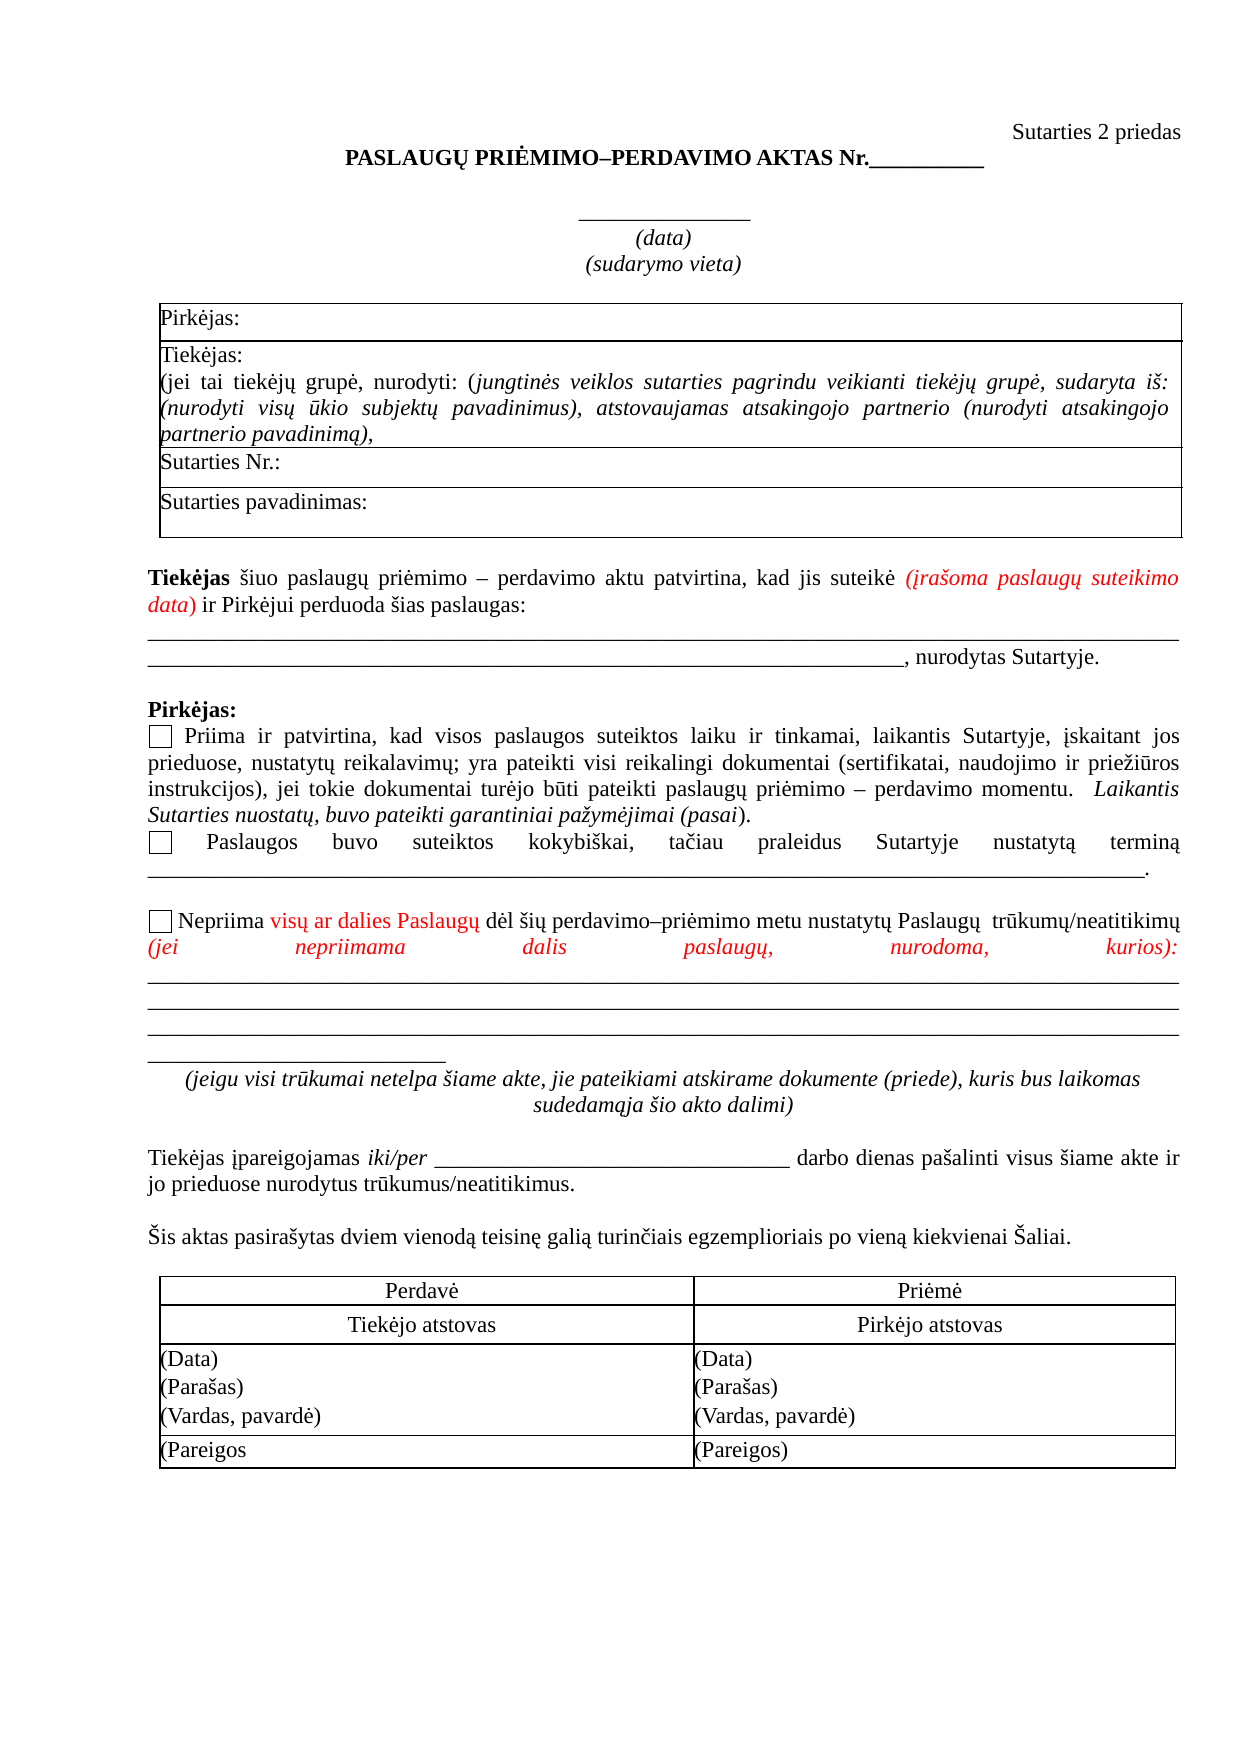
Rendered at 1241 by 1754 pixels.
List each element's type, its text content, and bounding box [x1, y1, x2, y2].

table_cell Sutarties Nr.: [161, 448, 1181, 486]
list Tiekėjas šiuo paslaugų priėmimo – perdavimo aktu patvirtina, kad jis suteikė (įrašoma paslaugų suteikimo data) ir Pirkėjui perduoda šias paslaugas: [148, 564, 1181, 617]
text Tiekėjas įpareigojamas iki/per _______________________________ darbo dienas pašalinti visus šiame akte ir jo prieduose nurodytus trūkumus/neatitikimus. [148, 1144, 1181, 1197]
table_header Pirkėjas: [161, 304, 1181, 340]
table_cell Tiekėjo atstovas [161, 1306, 693, 1343]
table_cell (Parašas) [695, 1373, 1175, 1402]
text (data) [148, 223, 1181, 250]
table_cell (Data) [695, 1345, 1175, 1373]
table_cell (Pareigos [161, 1436, 693, 1467]
text (jeigu visi trūkumai netelpa šiame akte, jie pateikiami atskirame dokumente (priede), kuris bus laikomas sudedamąja šio akto dalimi) [148, 1065, 1181, 1118]
list Nepriima visų ar dalies Paslaugų dėl šių perdavimo–priėmimo metu nustatytų Paslaugų trūkumų/neatitikimų (jei nepriimama dalis paslaugų, nurodoma, kurios): ________________________________________________________________________________________________________________________________________________________________________________________________________________________________________________________________________________________________________ [148, 907, 1181, 1065]
list Pirkėjas: [148, 696, 1181, 722]
text (sudarymo vieta) [148, 250, 1181, 276]
table_header Priėmė [695, 1277, 1175, 1304]
table_cell Sutarties pavadinimas: [161, 488, 1181, 536]
table_cell (Vardas, pavardė) [161, 1403, 693, 1435]
text _______________ [148, 197, 1181, 223]
list Paslaugos buvo suteiktos kokybiškai, tačiau praleidus Sutartyje nustatytą terminą _______________________________________________________________________________________. [148, 828, 1181, 881]
text PASLAUGŲ PRIĖMIMO–PERDAVIMO AKTAS Nr.__________ [148, 144, 1181, 171]
list ____________________________________________________________________________________________________________________________________________________________, nurodytas Sutartyje. [148, 617, 1181, 670]
table_header Perdavė [161, 1277, 693, 1304]
table_cell (Vardas, pavardė) [695, 1403, 1175, 1435]
table_cell Tiekėjas: (jei tai tiekėjų grupė, nurodyti: (jungtinės veiklos sutarties pagrindu veikianti tiekėjų grupė, sudaryta iš: (nurodyti visų ūkio subjektų pavadinimus), atstovaujamas atsakingojo partnerio (nurodyti atsakingojo partnerio pavadinimą), [161, 342, 1181, 447]
table_cell (Data) [161, 1345, 693, 1373]
table_cell Pirkėjo atstovas [695, 1306, 1175, 1343]
table_cell (Parašas) [161, 1373, 693, 1402]
list Priima ir patvirtina, kad visos paslaugos suteiktos laiku ir tinkamai, laikantis Sutartyje, įskaitant jos prieduose, nustatytų reikalavimų; yra pateikti visi reikalingi dokumentai (sertifikatai, naudojimo ir priežiūros instrukcijos), jei tokie dokumentai turėjo būti pateikti paslaugų priėmimo – perdavimo momentu. Laikantis Sutarties nuostatų, buvo pateikti garantiniai pažymėjimai (pasai). [148, 722, 1181, 828]
text Šis aktas pasirašytas dviem vienodą teisinę galią turinčiais egzemplioriais po vieną kiekvienai Šaliai. [148, 1223, 1181, 1249]
text Sutarties 2 priedas [148, 118, 1181, 144]
table_cell (Pareigos) [695, 1436, 1175, 1467]
